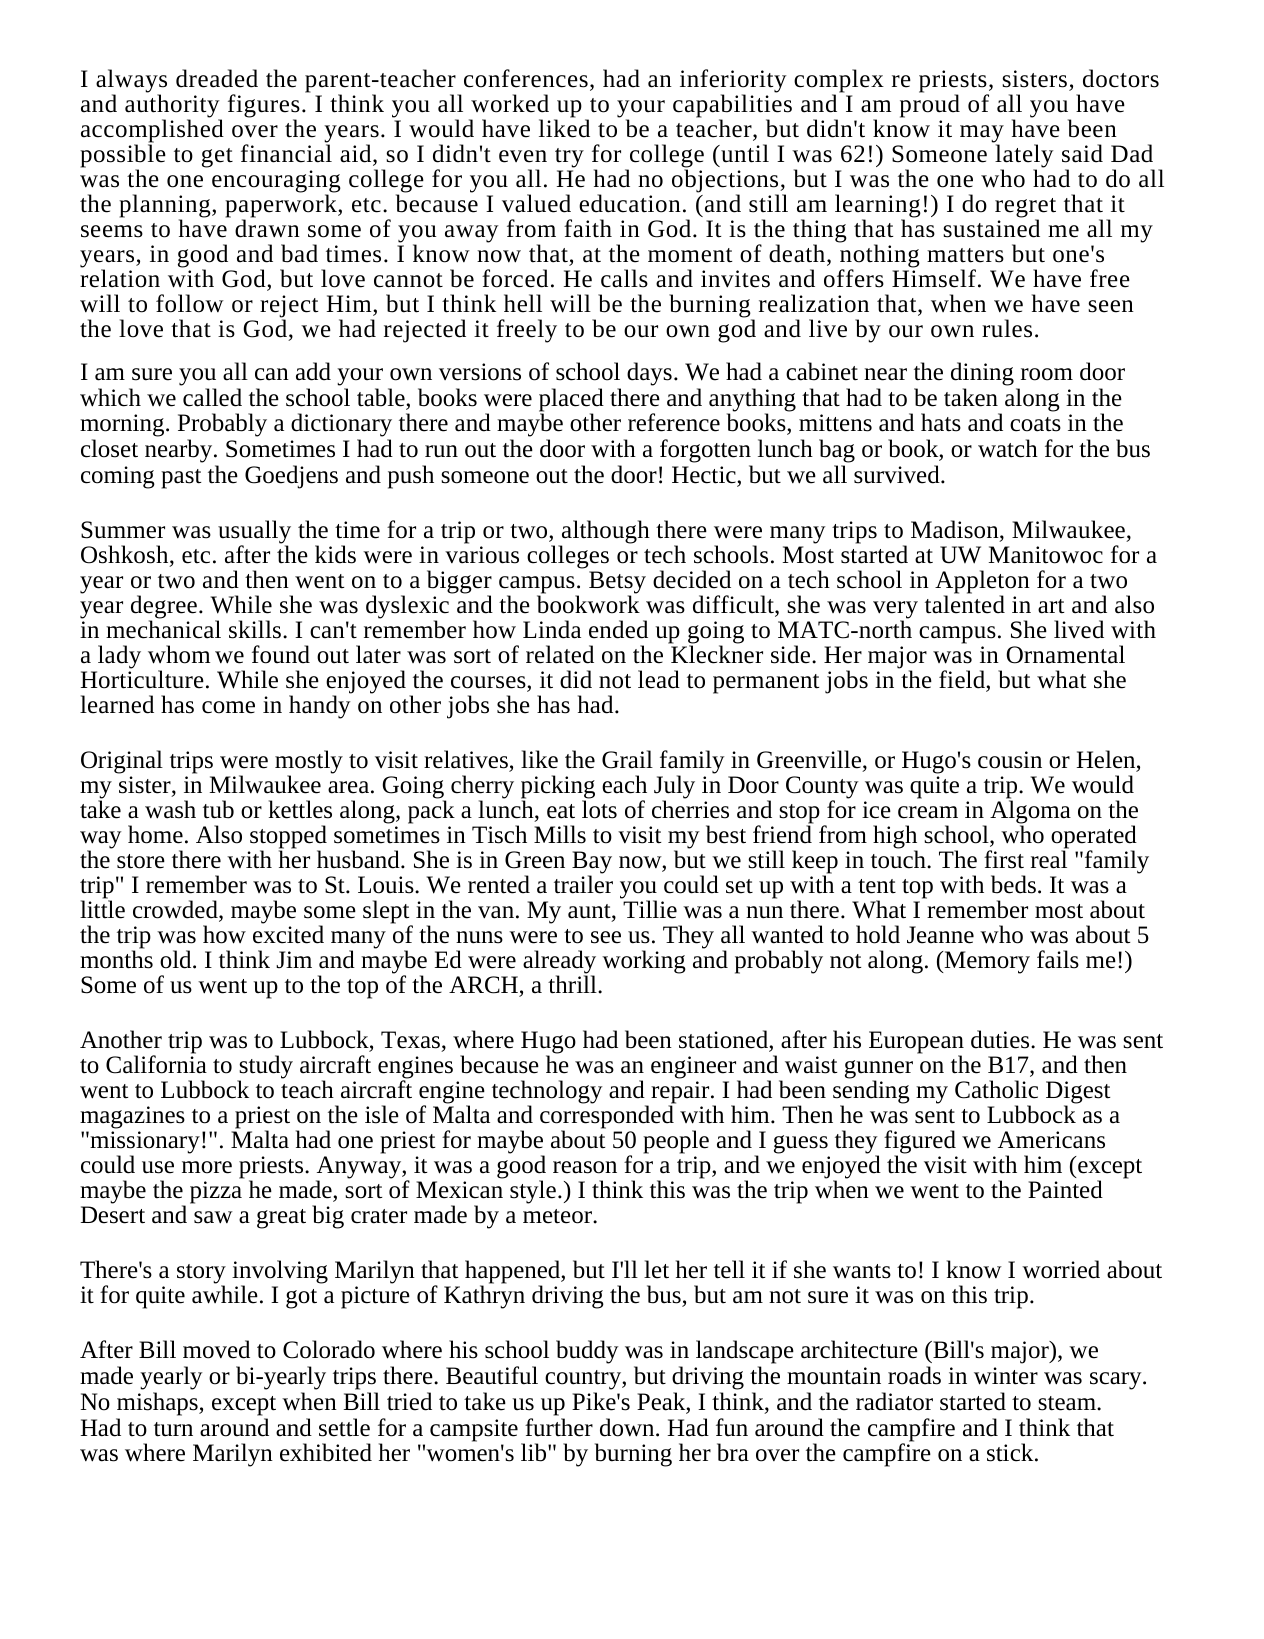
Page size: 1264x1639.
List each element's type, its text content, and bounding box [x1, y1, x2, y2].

text I always dreaded the parent-teacher conferences, had an inferiority complex re priests, sisters, doctors and authority figures. I think you all worked up to your capabilities and I am proud of all you have accomplished over the years. I would have liked to be a teacher, but didn't know it may have been possible to get financial aid, so I didn't even try for college (until I was 62!) Someone lately said Dad was the one encouraging college for you all. He had no objections, but I was the one who had to do all the planning, paperwork, etc. because I valued education. (and still am learning!) I do regret that it seems to have drawn some of you away from faith in God. It is the thing that has sustained me all my years, in good and bad times. I know now that, at the moment of death, nothing matters but one's relation with God, but love cannot be forced. He calls and invites and offers Himself. We have free will to follow or reject Him, but I think hell will be the burning realization that, when we have seen the love that is God, we had rejected it freely to be our own god and live by our own rules. [80, 67, 1167, 342]
text I am sure you all can add your own versions of school days. We had a cabinet near the dining room door which we called the school table, books were placed there and anything that had to be taken along in the morning. Probably a dictionary there and maybe other reference books, mittens and hats and coats in the closet nearby. Sometimes I had to run out the door with a forgotten lunch bag or book, or watch for the bus coming past the Goedjens and push someone out the door! Hectic, but we all survived. [80, 360, 1164, 488]
text Another trip was to Lubbock, Texas, where Hugo had been stationed, after his European duties. He was sent to California to study aircraft engines because he was an engineer and waist gunner on the B17, and then went to Lubbock to teach aircraft engine technology and repair. I had been sending my Catholic Digest magazines to a priest on the isle of Malta and corresponded with him. Then he was sent to Lubbock as a "missionary!". Malta had one priest for maybe about 50 people and I guess they figured we Americans could use more priests. Anyway, it was a good reason for a trip, and we enjoyed the visit with him (except maybe the pizza he made, sort of Mexican style.) I think this was the trip when we went to the Painted Desert and saw a great big crater made by a meteor. [80, 1028, 1164, 1228]
text Original trips were mostly to visit relatives, like the Grail family in Greenville, or Hugo's cousin or Helen, my sister, in Milwaukee area. Going cherry picking each July in Door County was quite a trip. We would take a wash tub or kettles along, pack a lunch, eat lots of cherries and stop for ice cream in Algoma on the way home. Also stopped sometimes in Tisch Mills to visit my best friend from high school, who operated the store there with her husband. She is in Green Bay now, but we still keep in touch. The first real "family trip" I remember was to St. Louis. We rented a trailer you could set up with a tent top with beds. It was a little crowded, maybe some slept in the van. My aunt, Tillie was a nun there. What I remember most about the trip was how excited many of the nuns were to see us. They all wanted to hold Jeanne who was about 5 months old. I think Jim and maybe Ed were already working and probably not along. (Memory fails me!) Some of us went up to the top of the ARCH, a thrill. [80, 748, 1164, 998]
text After Bill moved to Colorado where his school buddy was in landscape architecture (Bill's major), we made yearly or bi-yearly trips there. Beautiful country, but driving the mountain roads in winter was scary. No mishaps, except when Bill tried to take us up Pike's Peak, I think, and the radiator started to steam. Had to turn around and settle for a campsite further down. Had fun around the campfire and I think that was where Marilyn exhibited her "women's lib" by burning her bra over the campfire on a stick. [80, 1338, 1149, 1467]
text There's a story involving Marilyn that happened, but I'll let her tell it if she wants to! I know I worried about it for quite awhile. I got a picture of Kathryn driving the bus, but am not sure it was on this trip. [80, 1258, 1164, 1308]
text Summer was usually the time for a trip or two, although there were many trips to Madison, Milwaukee, Oshkosh, etc. after the kids were in various colleges or tech schools. Most started at UW Manitowoc for a year or two and then went on to a bigger campus. Betsy decided on a tech school in Appleton for a two year degree. While she was dyslexic and the bookwork was difficult, she was very talented in art and also in mechanical skills. I can't remember how Linda ended up going to MATC-north campus. She lived with a lady whom we found out later was sort of related on the Kleckner side. Her major was in Ornamental Horticulture. While she enjoyed the courses, it did not lead to permanent jobs in the field, but what she learned has come in handy on other jobs she has had. [80, 518, 1164, 718]
